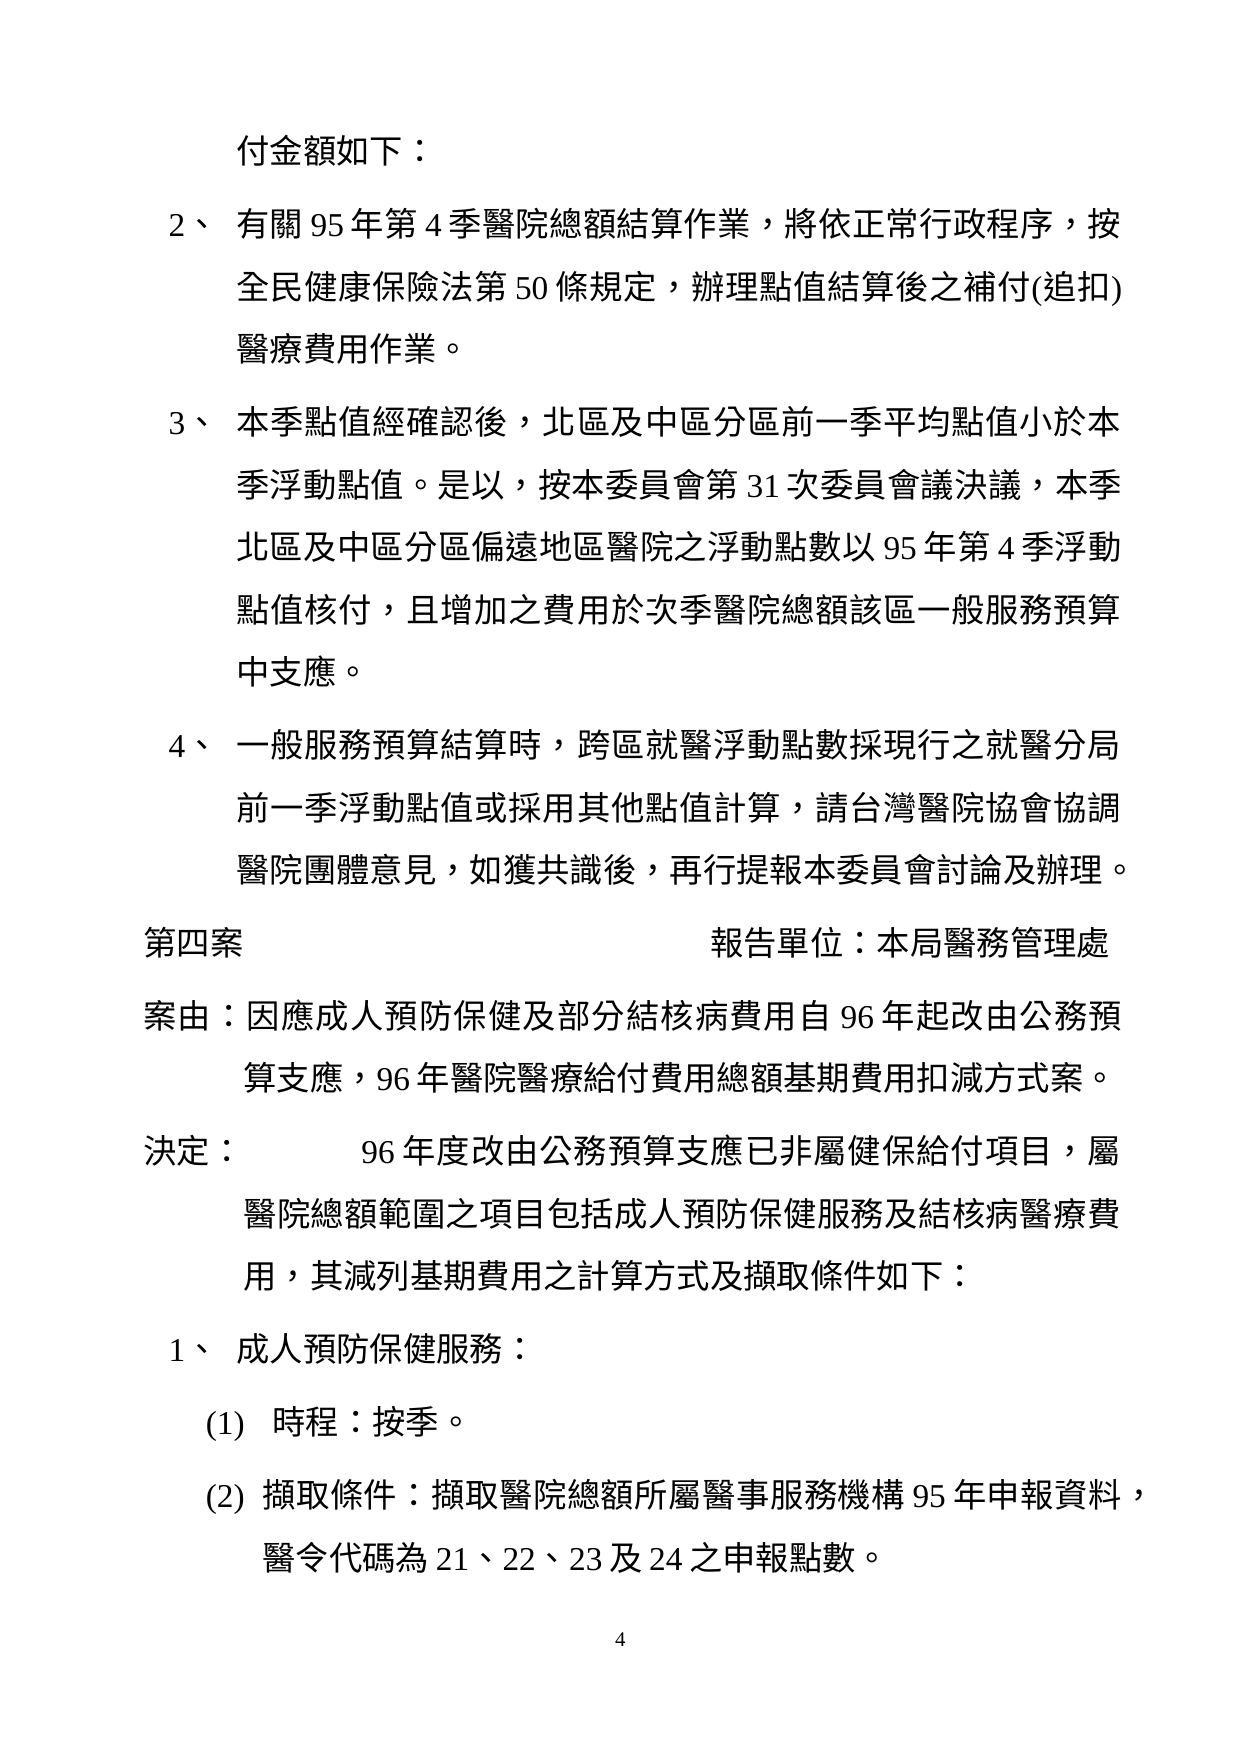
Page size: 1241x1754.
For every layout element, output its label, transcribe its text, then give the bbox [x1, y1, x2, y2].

list 時程：按季。 [206, 1378, 1122, 1441]
list 有關95年第4季醫院總額結算作業，將依正常行政程序，按全民健康保險法第50條規定，辦理點值結算後之補付(追扣)醫療費用作業。 [168, 181, 1122, 368]
text 決定： 96年度改由公務預算支應已非屬健保給付項目，屬醫院總額範圍之項目包括成人預防保健服務及結核病醫療費用，其減列基期費用之計算方式及擷取條件如下： [143, 1108, 1122, 1295]
text 第四案 報告單位：本局醫務管理處 [143, 899, 1122, 962]
list 擷取條件：擷取醫院總額所屬醫事服務機構95年申報資料，醫令代碼為21、22、23及24之申報點數。 [206, 1451, 1122, 1576]
list 一般服務預算結算時，跨區就醫浮動點數採現行之就醫分局前一季浮動點值或採用其他點值計算，請台灣醫院協會協調醫院團體意見，如獲共識後，再行提報本委員會討論及辦理。 [168, 701, 1122, 889]
list 本季點值經確認後，北區及中區分區前一季平均點值小於本季浮動點值。是以，按本委員會第31次委員會議決議，本季北區及中區分區偏遠地區醫院之浮動點數以95年第4季浮動點值核付，且增加之費用於次季醫院總額該區一般服務預算中支應。 [168, 378, 1122, 691]
list 成人預防保健服務： [168, 1306, 1122, 1368]
list 付金額如下： [168, 108, 1122, 170]
text 案由：因應成人預防保健及部分結核病費用自96年起改由公務預算支應，96年醫院醫療給付費用總額基期費用扣減方式案。 [143, 972, 1122, 1097]
